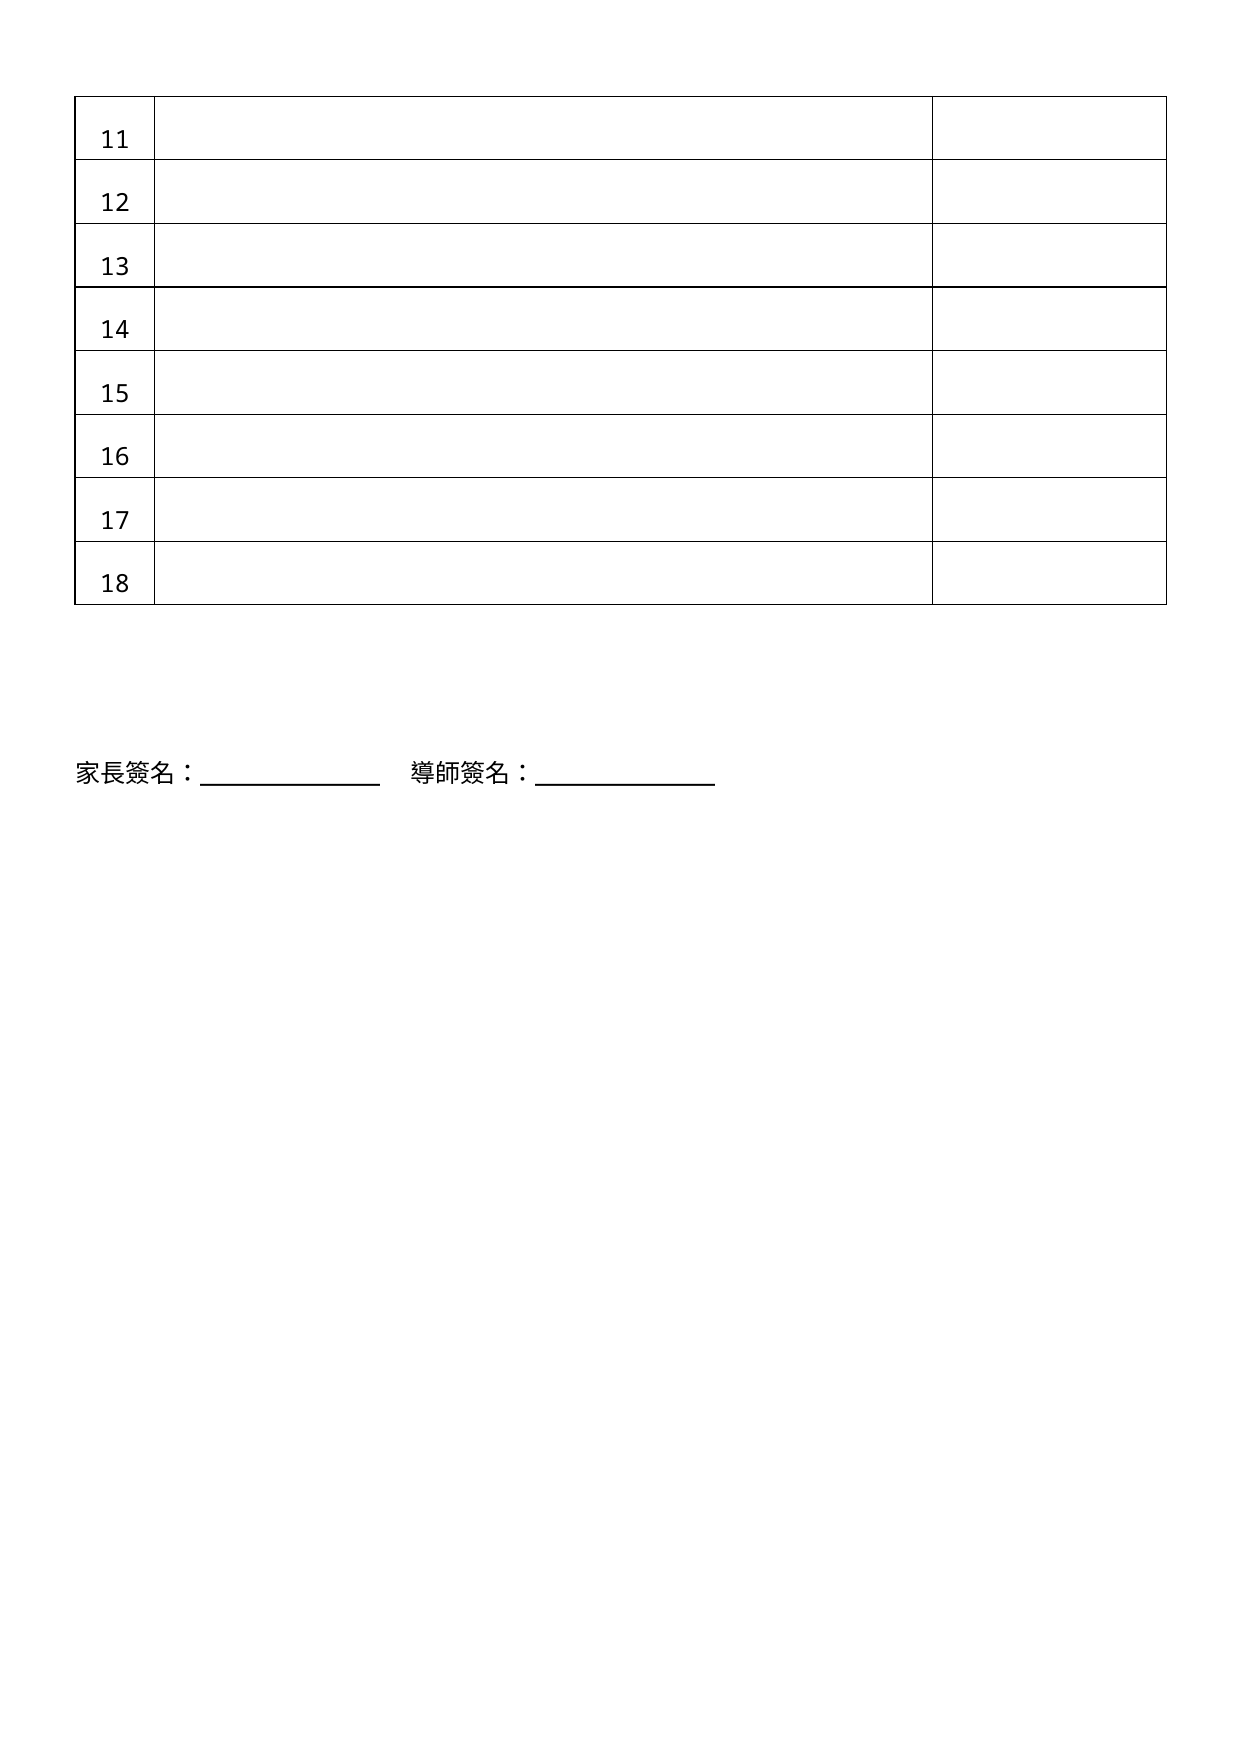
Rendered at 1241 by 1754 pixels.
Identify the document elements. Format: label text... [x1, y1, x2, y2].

table_cell 11 [76, 97, 154, 159]
table_cell 15 [76, 351, 154, 413]
table_cell [155, 415, 932, 477]
table_cell [933, 160, 1166, 223]
table_cell [155, 160, 932, 223]
table_cell [933, 542, 1166, 604]
table_cell [933, 415, 1166, 477]
table_cell 18 [76, 542, 154, 604]
table_cell [155, 542, 932, 604]
table_cell [933, 224, 1166, 286]
table_cell [933, 478, 1166, 541]
table_cell [933, 351, 1166, 413]
table_cell [155, 351, 932, 413]
table_cell 14 [76, 288, 154, 350]
table_cell 17 [76, 478, 154, 541]
table_cell [933, 97, 1166, 159]
table_cell [155, 224, 932, 286]
table_cell [155, 478, 932, 541]
text 家長簽名：____________ 導師簽名：____________ [75, 730, 1165, 793]
table_cell 16 [76, 415, 154, 477]
table_cell [933, 288, 1166, 350]
table_cell 12 [76, 160, 154, 223]
table_cell 13 [76, 224, 154, 286]
table_cell [155, 288, 932, 350]
table_cell [155, 97, 932, 159]
